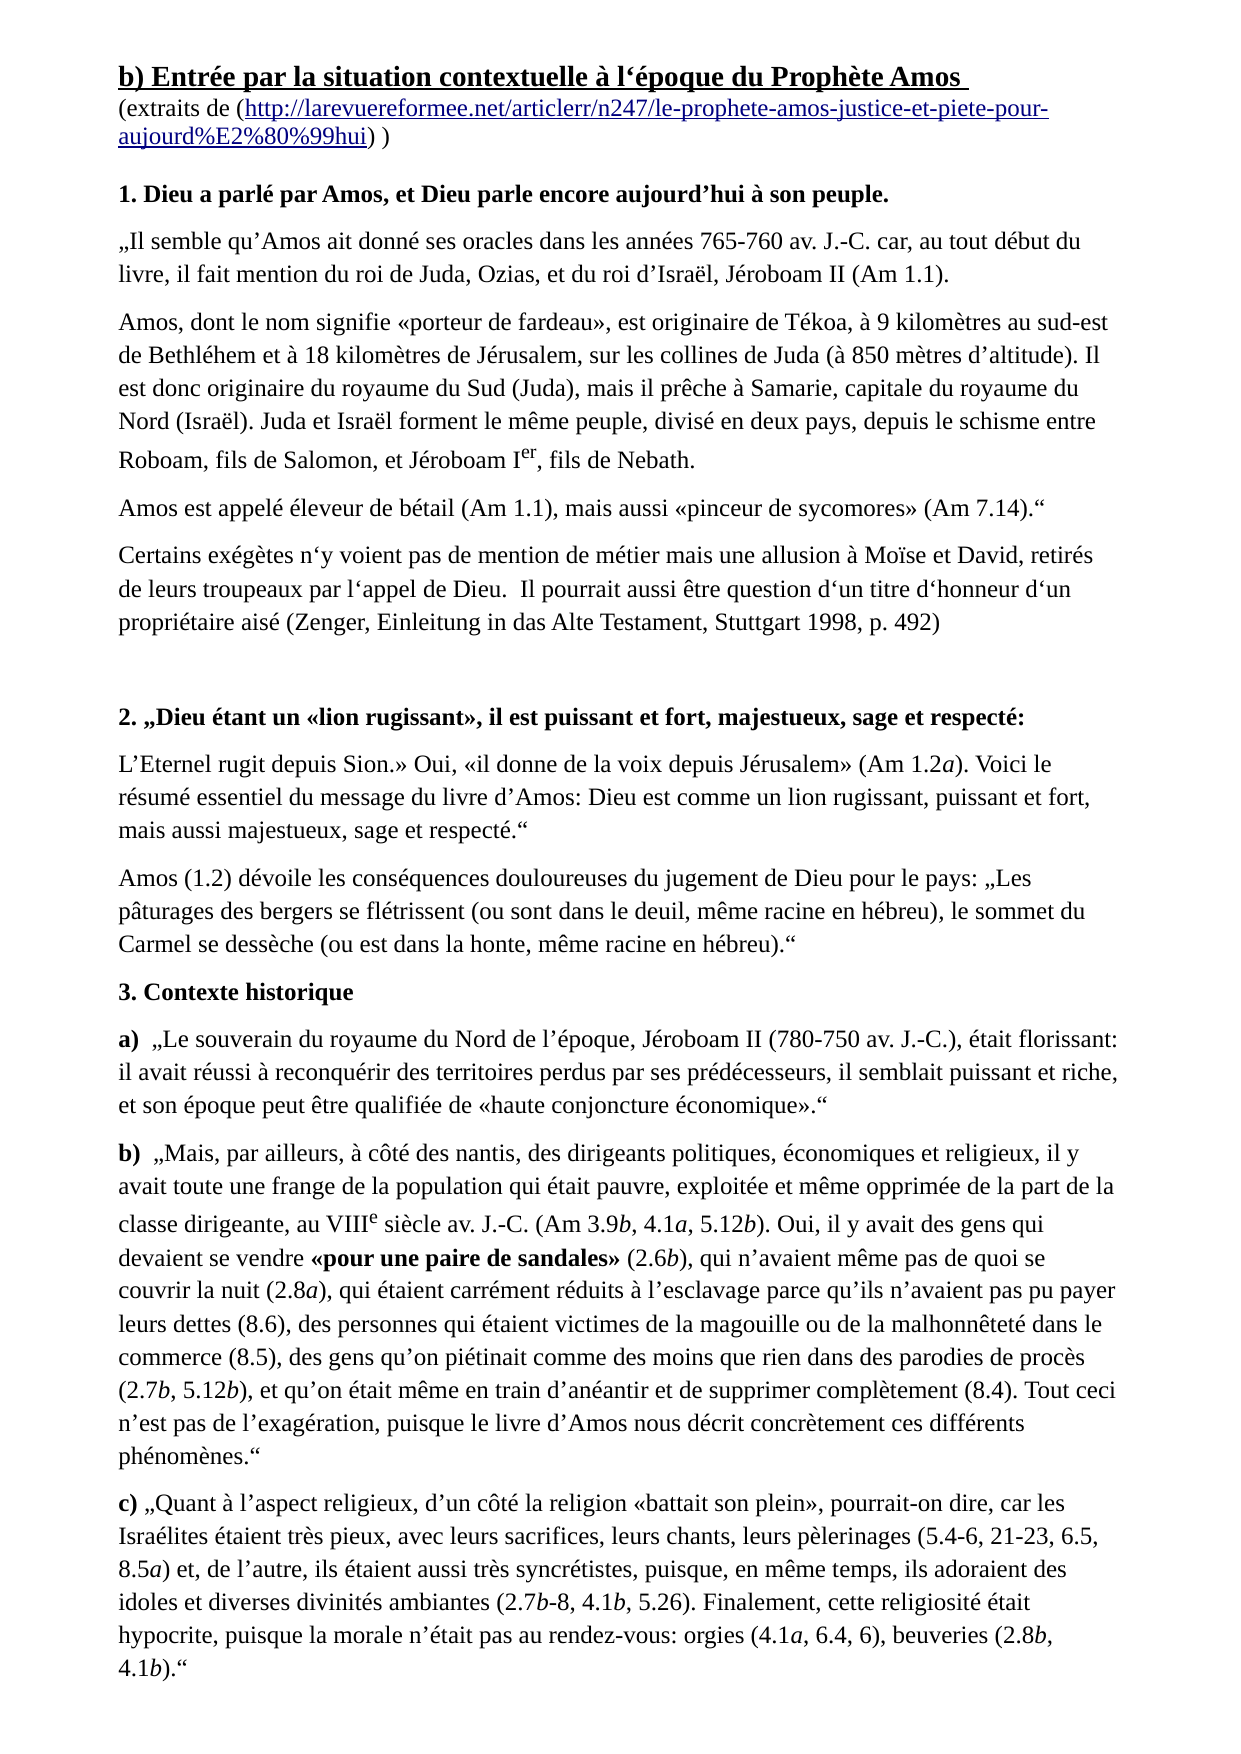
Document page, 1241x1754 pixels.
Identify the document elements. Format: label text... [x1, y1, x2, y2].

text „Il semble qu’Amos ait donné ses oracles dans les années 765-760 av. J.-C. car, au tout début du livre, il fait mention du roi de Juda, Ozias, et du roi d’Israël, Jéroboam II (Am 1.1). [118, 226, 1122, 288]
text L’Eternel rugit depuis Sion.» Oui, «il donne de la voix depuis Jérusalem» (Am 1.2a). Voici le résumé essentiel du message du livre d’Amos: Dieu est comme un lion rugissant, puissant et fort, mais aussi majestueux, sage et respecté.“ [118, 749, 1122, 844]
text Certains exégètes n‘y voient pas de mention de métier mais une allusion à Moïse et David, retirés de leurs troupeaux par l‘appel de Dieu. Il pourrait aussi être question d‘un titre d‘honneur d‘un propriétaire aisé (Zenger, Einleitung in das Alte Testament, Stuttgart 1998, p. 492) [118, 541, 1122, 635]
text Amos est appelé éleveur de bétail (Am 1.1), mais aussi «pinceur de sycomores» (Am 7.14).“ [118, 493, 1122, 522]
text (extraits de (http://larevuereformee.net/articlerr/n247/le-prophete-amos-justice-et-piete-pour-aujourd%E2%80%99hui) ) [118, 93, 1122, 150]
text 1. Dieu a parlé par Amos, et Dieu parle encore aujourd’hui à son peuple. [118, 179, 1122, 208]
text Amos, dont le nom signifie «porteur de fardeau», est originaire de Tékoa, à 9 kilomètres au sud-est de Bethléhem et à 18 kilomètres de Jérusalem, sur les collines de Juda (à 850 mètres d’altitude). Il est donc originaire du royaume du Sud (Juda), mais il prêche à Samarie, capitale du royaume du Nord (Israël). Juda et Israël forment le même peuple, divisé en deux pays, depuis le schisme entre Roboam, fils de Salomon, et Jéroboam Ier, fils de Nebath. [118, 307, 1122, 473]
text b) Entrée par la situation contextuelle à l‘époque du Prophète Amos [118, 59, 1122, 93]
text b) „Mais, par ailleurs, à côté des nantis, des dirigeants politiques, économiques et religieux, il y avait toute une frange de la population qui était pauvre, exploitée et même opprimée de la part de la classe dirigeante, au VIIIe siècle av. J.-C. (Am 3.9b, 4.1a, 5.12b). Oui, il y avait des gens qui devaient se vendre «pour une paire de sandales» (2.6b), qui n’avaient même pas de quoi se couvrir la nuit (2.8a), qui étaient carrément réduits à l’esclavage parce qu’ils n’avaient pas pu payer leurs dettes (8.6), des personnes qui étaient victimes de la magouille ou de la malhonnêteté dans le commerce (8.5), des gens qu’on piétinait comme des moins que rien dans des parodies de procès (2.7b, 5.12b), et qu’on était même en train d’anéantir et de supprimer complètement (8.4). Tout ceci n’est pas de l’exagération, puisque le livre d’Amos nous décrit concrètement ces différents phénomènes.“ [118, 1138, 1122, 1469]
text 3. Contexte historique [118, 977, 1122, 1006]
text 2. „Dieu étant un «lion rugissant», il est puissant et fort, majestueux, sage et respecté: [118, 702, 1122, 731]
text Amos (1.2) dévoile les conséquences douloureuses du jugement de Dieu pour le pays: „Les pâturages des bergers se flétrissent (ou sont dans le deuil, même racine en hébreu), le sommet du Carmel se dessèche (ou est dans la honte, même racine en hébreu).“ [118, 863, 1122, 958]
text a) „Le souverain du royaume du Nord de l’époque, Jéroboam II (780-750 av. J.-C.), était florissant: il avait réussi à reconquérir des territoires perdus par ses prédécesseurs, il semblait puissant et riche, et son époque peut être qualifiée de «haute conjoncture économique».“ [118, 1024, 1122, 1119]
text c) „Quant à l’aspect religieux, d’un côté la religion «battait son plein», pourrait-on dire, car les Israélites étaient très pieux, avec leurs sacrifices, leurs chants, leurs pèlerinages (5.4-6, 21-23, 6.5, 8.5a) et, de l’autre, ils étaient aussi très syncrétistes, puisque, en même temps, ils adoraient des idoles et diverses divinités ambiantes (2.7b-8, 4.1b, 5.26). Finalement, cette religiosité était hypocrite, puisque la morale n’était pas au rendez-vous: orgies (4.1a, 6.4, 6), beuveries (2.8b, 4.1b).“ [118, 1488, 1122, 1682]
